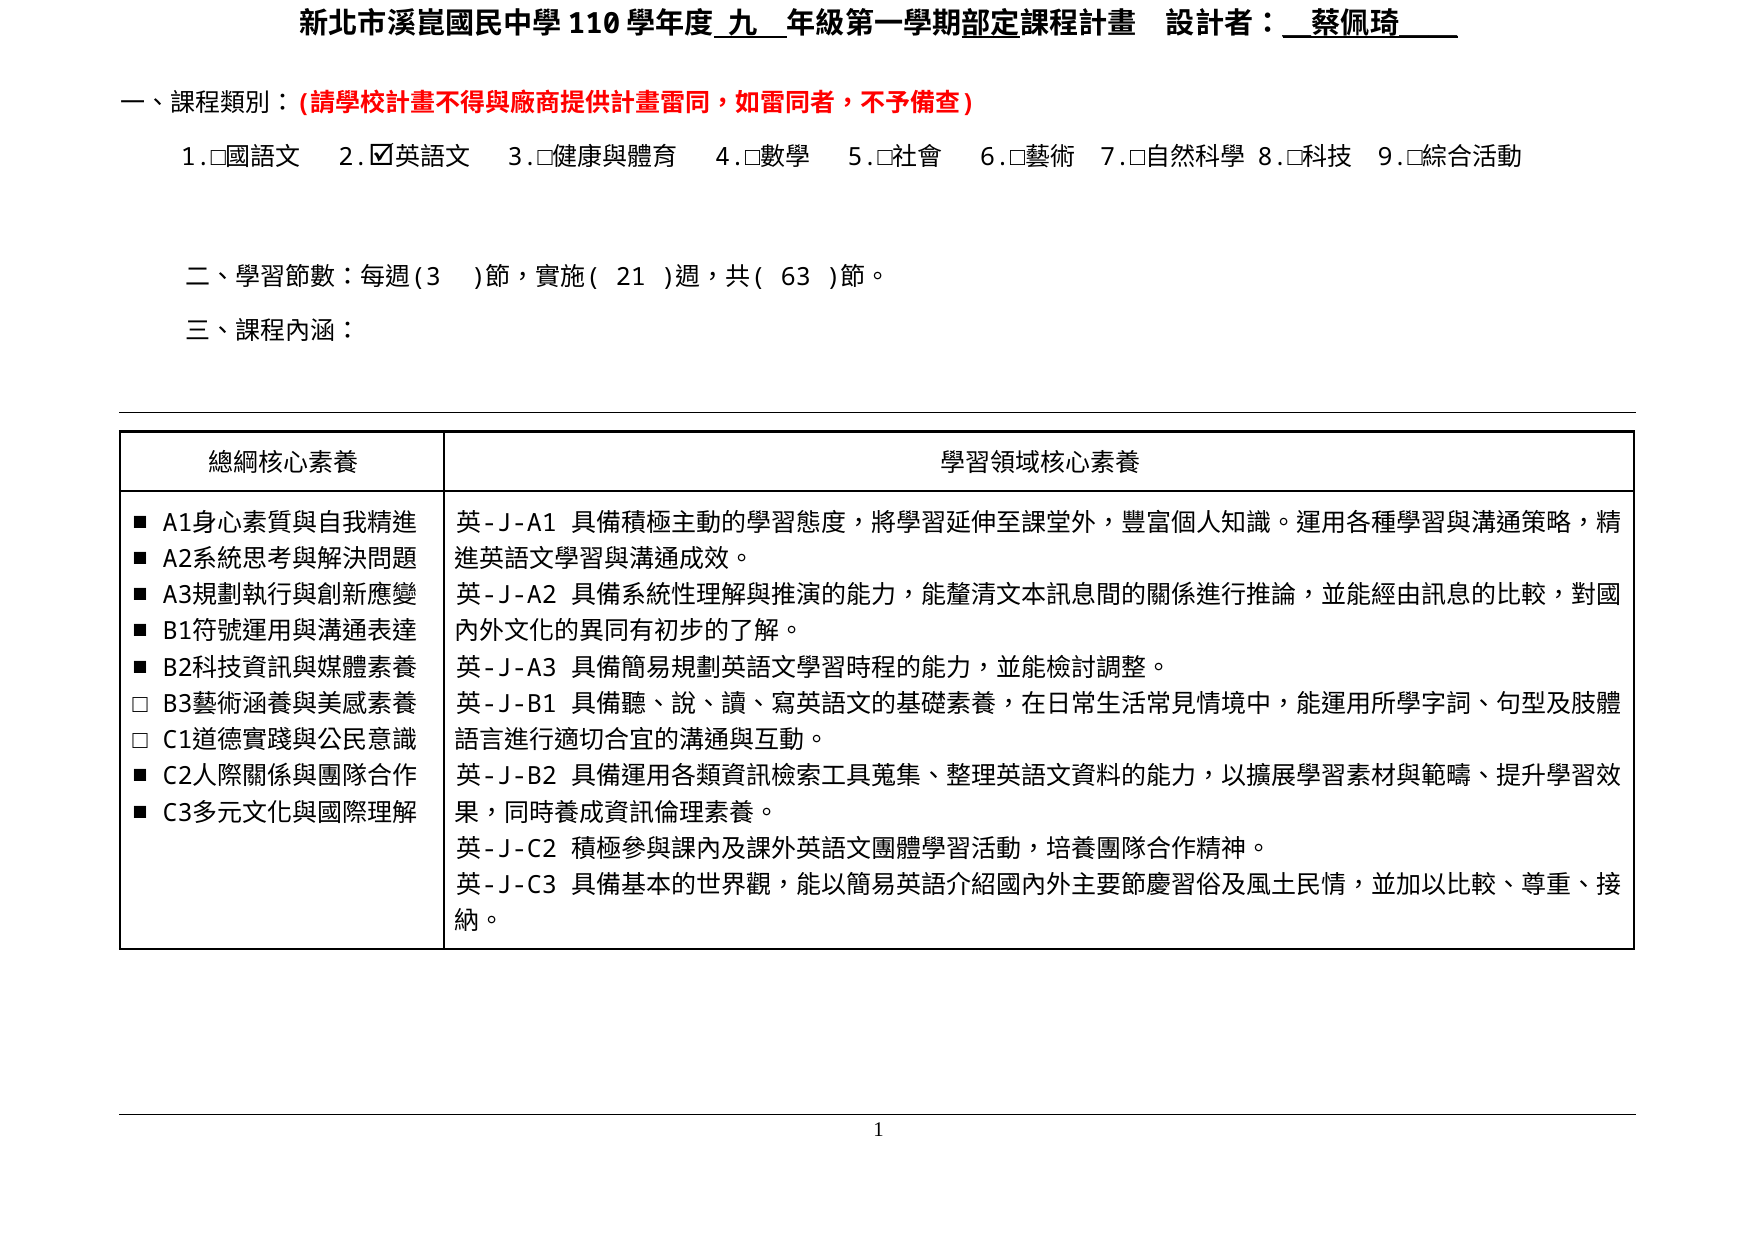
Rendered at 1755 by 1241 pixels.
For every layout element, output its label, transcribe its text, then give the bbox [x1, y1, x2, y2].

table_cell 英-J-A1 具備積極主動的學習態度，將學習延伸至課堂外，豐富個人知識。運用各種學習與溝通策略，精進英語文學習與溝通成效。 英-J-A2 具備系統性理解與推演的能力，能釐清文本訊息間的關係進行推論，並能經由訊息的比較，對國內外文化的異同有初步的了解。 英-J-A3 具備簡易規劃英語文學習時程的能力，並能檢討調整。 英-J-B1 具備聽、說、讀、寫英語文的基礎素養，在日常生活常見情境中，能運用所學字詞、句型及肢體語言進行適切合宜的溝通與互動。 英-J-B2 具備運用各類資訊檢索工具蒐集、整理英語文資料的能力，以擴展學習素材與範疇、提升學習效果，同時養成資訊倫理素養。 英-J-C2 積極參與課內及課外英語文團體學習活動，培養團隊合作精神。 英-J-C3 具備基本的世界觀，能以簡易英語介紹國內外主要節慶習俗及風土民情，並加以比較、尊重、接納。 [445, 492, 1633, 947]
text 三、課程內涵： [119, 245, 1635, 411]
text 一、課程類別：(請學校計畫不得與廠商提供計畫雷同，如雷同者，不予備查) [118, 82, 1636, 118]
table_cell ■ A1身心素質與自我精進 ■ A2系統思考與解決問題 ■ A3規劃執行與創新應變 ■ B1符號運用與溝通表達 ■ B2科技資訊與媒體素養 □ B3藝術涵養與美感素養 □ C1道德實踐與公民意識 ■ C2人際關係與團隊合作 ■ C3多元文化與國際理解 [121, 492, 443, 947]
text 二、學習節數：每週(3 )節，實施( 21 )週，共( 63 )節。 [119, 192, 1635, 245]
text 1.□國語文 2.英語文 3.□健康與體育 4.□數學 5.□社會 6.□藝術 7.□自然科學 8.□科技 9.□綜合活動 [118, 136, 1636, 173]
text 新北市溪崑國民中學110學年度 九 年級第一學期部定課程計畫 設計者：＿蔡佩琦＿＿ [118, 0, 1636, 42]
table_header 學習領域核心素養 [445, 433, 1633, 489]
table_header 總綱核心素養 [121, 433, 443, 489]
